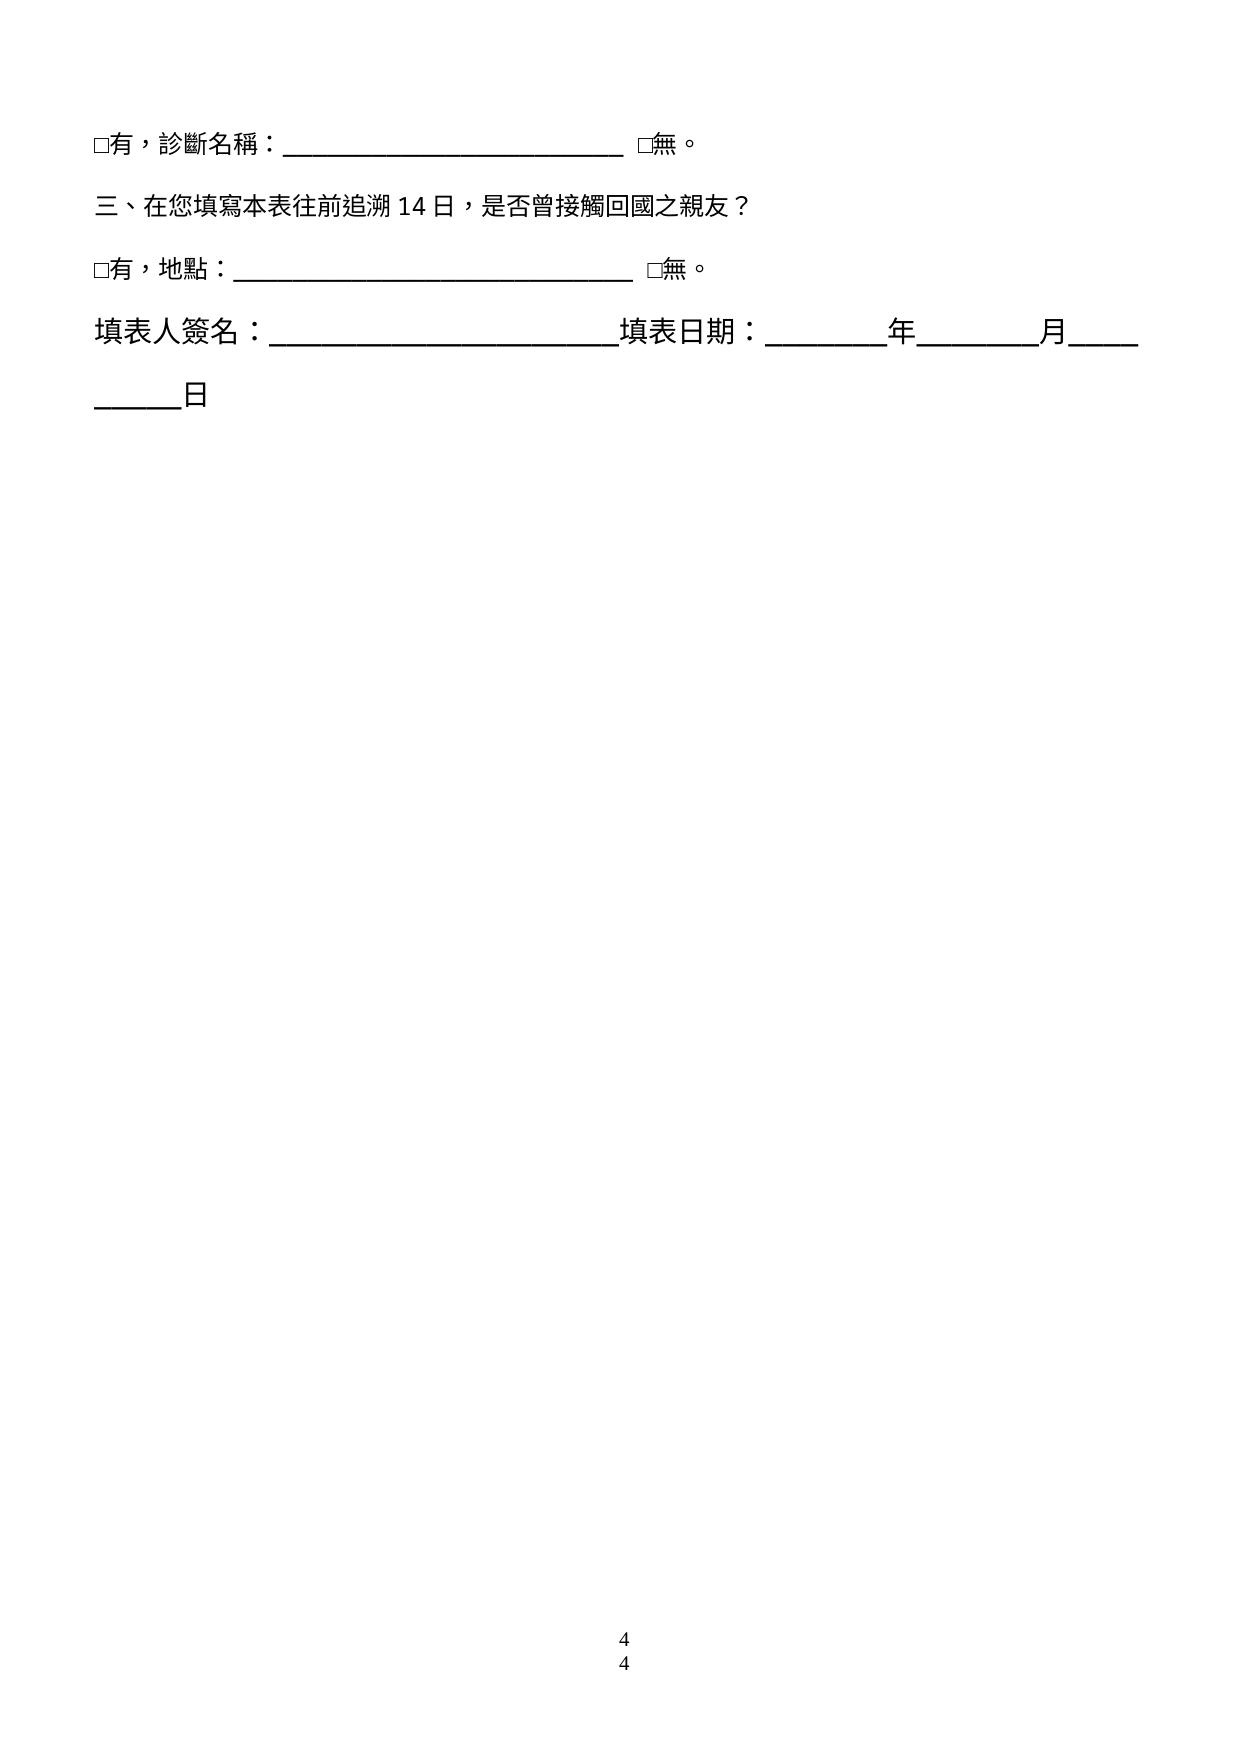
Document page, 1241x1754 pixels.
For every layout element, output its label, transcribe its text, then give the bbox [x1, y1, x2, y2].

text 三、在您填寫本表往前追溯14日，是否曾接觸回國之親友？ [94, 163, 1146, 226]
text □有，地點：___________________________ □無。 [94, 226, 1146, 288]
text □有，診斷名稱：_______________________ □無。 [94, 101, 1146, 163]
text 填表人簽名：____________________填表日期：_______年_______月_________日 [94, 288, 1146, 413]
